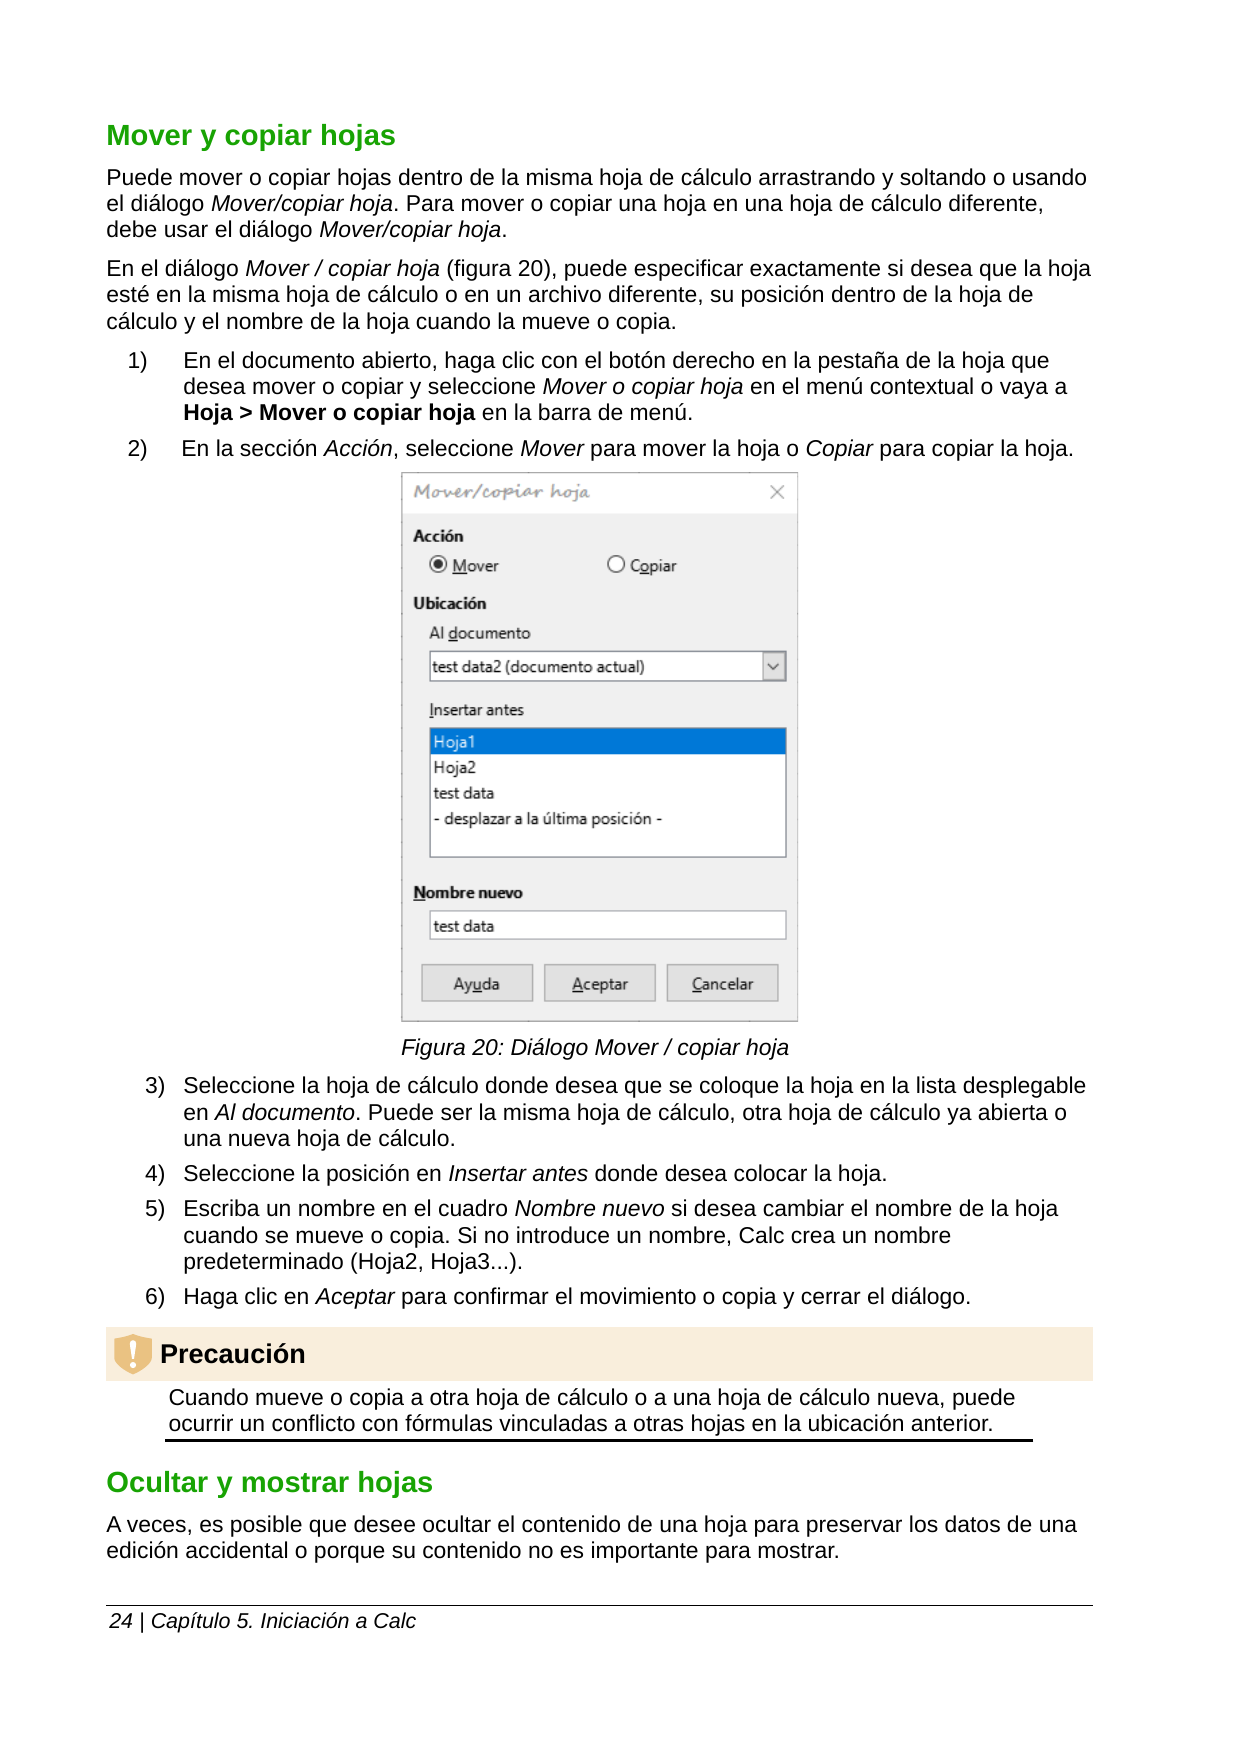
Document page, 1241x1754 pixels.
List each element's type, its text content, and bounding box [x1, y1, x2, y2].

text En el diálogo Mover / copiar hoja (figura 20), puede especificar exactamente si desea que la hoja esté en la misma hoja de cálculo o en un archivo diferente, su posición dentro de la hoja de cálculo y el nombre de la hoja cuando la mueve o copia. [106, 255, 1093, 334]
text Figura 20: Diálogo Mover / copiar hoja [401, 1034, 798, 1060]
subtitle Precaución [106, 1327, 1093, 1381]
text A veces, es posible que desee ocultar el contenido de una hoja para preservar los datos de una edición accidental o porque su contenido no es importante para mostrar. [106, 1511, 1093, 1563]
subtitle Ocultar y mostrar hojas [106, 1465, 1093, 1499]
text Cuando mueve o copia a otra hoja de cálculo o a una hoja de cálculo nueva, puede ocurrir un conflicto con fórmulas vinculadas a otras hojas en la ubicación anterior. [165, 1381, 1033, 1439]
list Escriba un nombre en el cuadro Nombre nuevo si desea cambiar el nombre de la hoja cuando se mueve o copia. Si no introduce un nombre, Calc crea un nombre predeterminado (Hoja2, Hoja3...). [165, 1195, 1093, 1274]
list En la sección Acción, seleccione Mover para mover la hoja o Copiar para copiar la hoja. [148, 434, 1093, 461]
list Seleccione la hoja de cálculo donde desea que se coloque la hoja en la lista desplegable en Al documento. Puede ser la misma hoja de cálculo, otra hoja de cálculo ya abierta o una nueva hoja de cálculo. [165, 1072, 1093, 1151]
text Puede mover o copiar hojas dentro de la misma hoja de cálculo arrastrando y soltando o usando el diálogo Mover/copiar hoja. Para mover o copiar una hoja en una hoja de cálculo diferente, debe usar el diálogo Mover/copiar hoja. [106, 163, 1093, 242]
picture [400, 472, 799, 1022]
list Seleccione la posición en Insertar antes donde desea colocar la hoja. [165, 1160, 1093, 1187]
list En el documento abierto, haga clic con el botón derecho en la pestaña de la hoja que desea mover o copiar y seleccione Mover o copiar hoja en el menú contextual o vaya a Hoja > Mover o copiar hoja en la barra de menú. [148, 347, 1093, 426]
subtitle Mover y copiar hojas [106, 118, 1093, 152]
list Haga clic en Aceptar para confirmar el movimiento o copia y cerrar el diálogo. [165, 1283, 1093, 1310]
